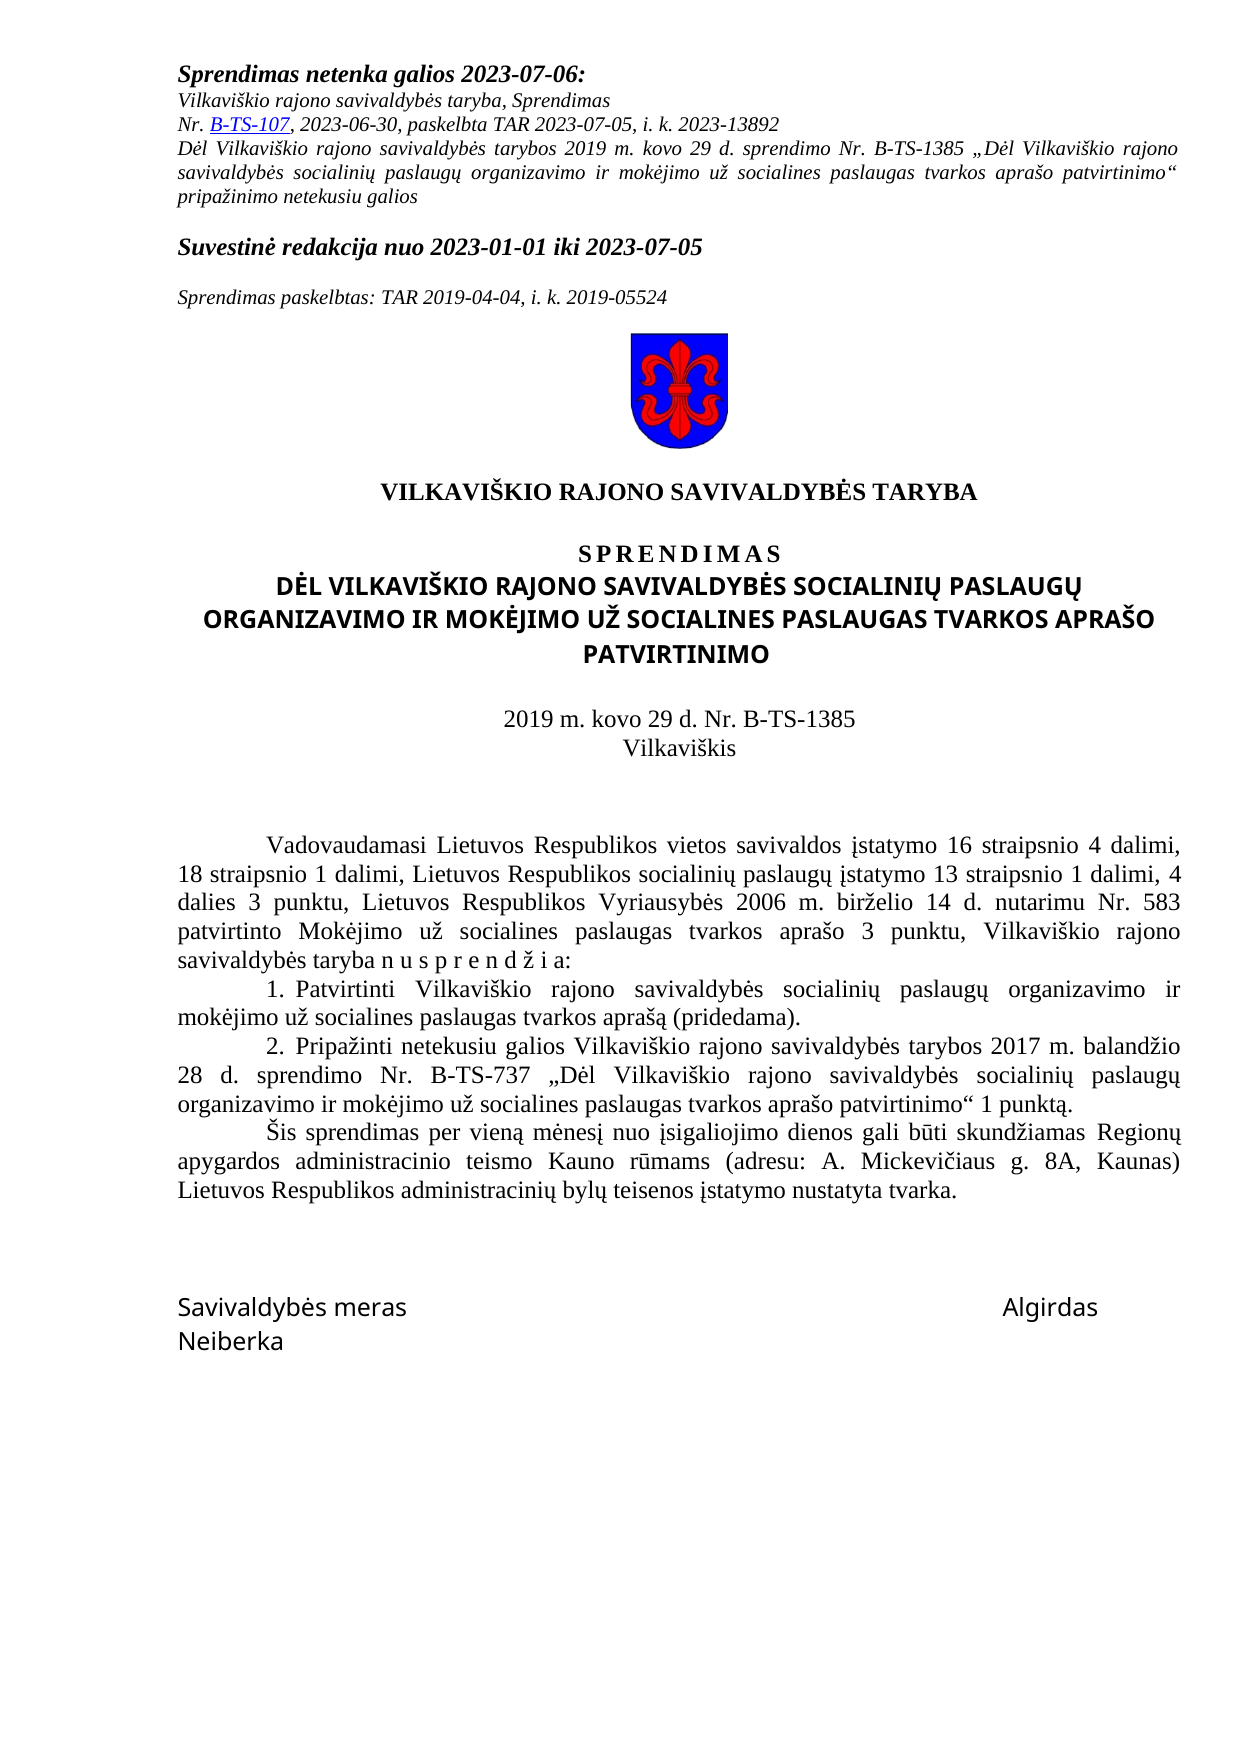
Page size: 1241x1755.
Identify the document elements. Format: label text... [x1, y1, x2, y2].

text 2. Pripažinti netekusiu galios Vilkaviškio rajono savivaldybės tarybos 2017 m. balandžio 28 d. sprendimo Nr. B-TS-737 „Dėl Vilkaviškio rajono savivaldybės socialinių paslaugų organizavimo ir mokėjimo už socialines paslaugas tvarkos aprašo patvirtinimo“ 1 punktą. [177, 1031, 1181, 1117]
text Nr. B-TS-107, 2023-06-30, paskelbta TAR 2023-07-05, i. k. 2023-13892 [177, 112, 1181, 136]
text DĖL VILKAVIŠKIO RAJONO SAVIVALDYBĖS socialinių paslaugų organizavimo ir mokėjimo už socialines paslaugas tvarkos aprašo patvirtinimo [177, 568, 1181, 670]
text 2019 m. kovo 29 d. Nr. B-TS-1385 [177, 704, 1181, 733]
text Sprendimas netenka galios 2023-07-06: [177, 59, 1181, 88]
text Savivaldybės meras Algirdas Neiberka [177, 1290, 1181, 1358]
text 1. Patvirtinti Vilkaviškio rajono savivaldybės socialinių paslaugų organizavimo ir mokėjimo už socialines paslaugas tvarkos aprašą (pridedama). [177, 974, 1181, 1031]
text Sprendimas paskelbtas: TAR 2019-04-04, i. k. 2019-05524 [177, 285, 1181, 309]
text Vilkaviškio rajono savivaldybės taryba, Sprendimas [177, 88, 1181, 112]
text Dėl Vilkaviškio rajono savivaldybės tarybos 2019 m. kovo 29 d. sprendimo Nr. B-TS-1385 „Dėl Vilkaviškio rajono savivaldybės socialinių paslaugų organizavimo ir mokėjimo už socialines paslaugas tvarkos aprašo patvirtinimo“ pripažinimo netekusiu galios [177, 136, 1181, 208]
text Vadovaudamasi Lietuvos Respublikos vietos savivaldos įstatymo 16 straipsnio 4 dalimi, 18 straipsnio 1 dalimi, Lietuvos Respublikos socialinių paslaugų įstatymo 13 straipsnio 1 dalimi, 4 dalies 3 punktu, Lietuvos Respublikos Vyriausybės 2006 m. birželio 14 d. nutarimu Nr. 583 patvirtinto Mokėjimo už socialines paslaugas tvarkos aprašo 3 punktu, Vilkaviškio rajono savivaldybės taryba n u s p r e n d ž i a: [177, 830, 1181, 974]
text Vilkaviškis [177, 733, 1181, 762]
subtitle VILKAVIŠKIO RAJONO SAVIVALDYBĖS TARYBA [177, 477, 1181, 505]
subtitle SpREndimas [177, 539, 1181, 568]
text Šis sprendimas per vieną mėnesį nuo įsigaliojimo dienos gali būti skundžiamas Regionų apygardos administracinio teismo Kauno rūmams (adresu: A. Mickevičiaus g. 8A, Kaunas) Lietuvos Respublikos administracinių bylų teisenos įstatymo nustatyta tvarka. [177, 1117, 1181, 1204]
text Suvestinė redakcija nuo 2023-01-01 iki 2023-07-05 [177, 232, 1181, 261]
